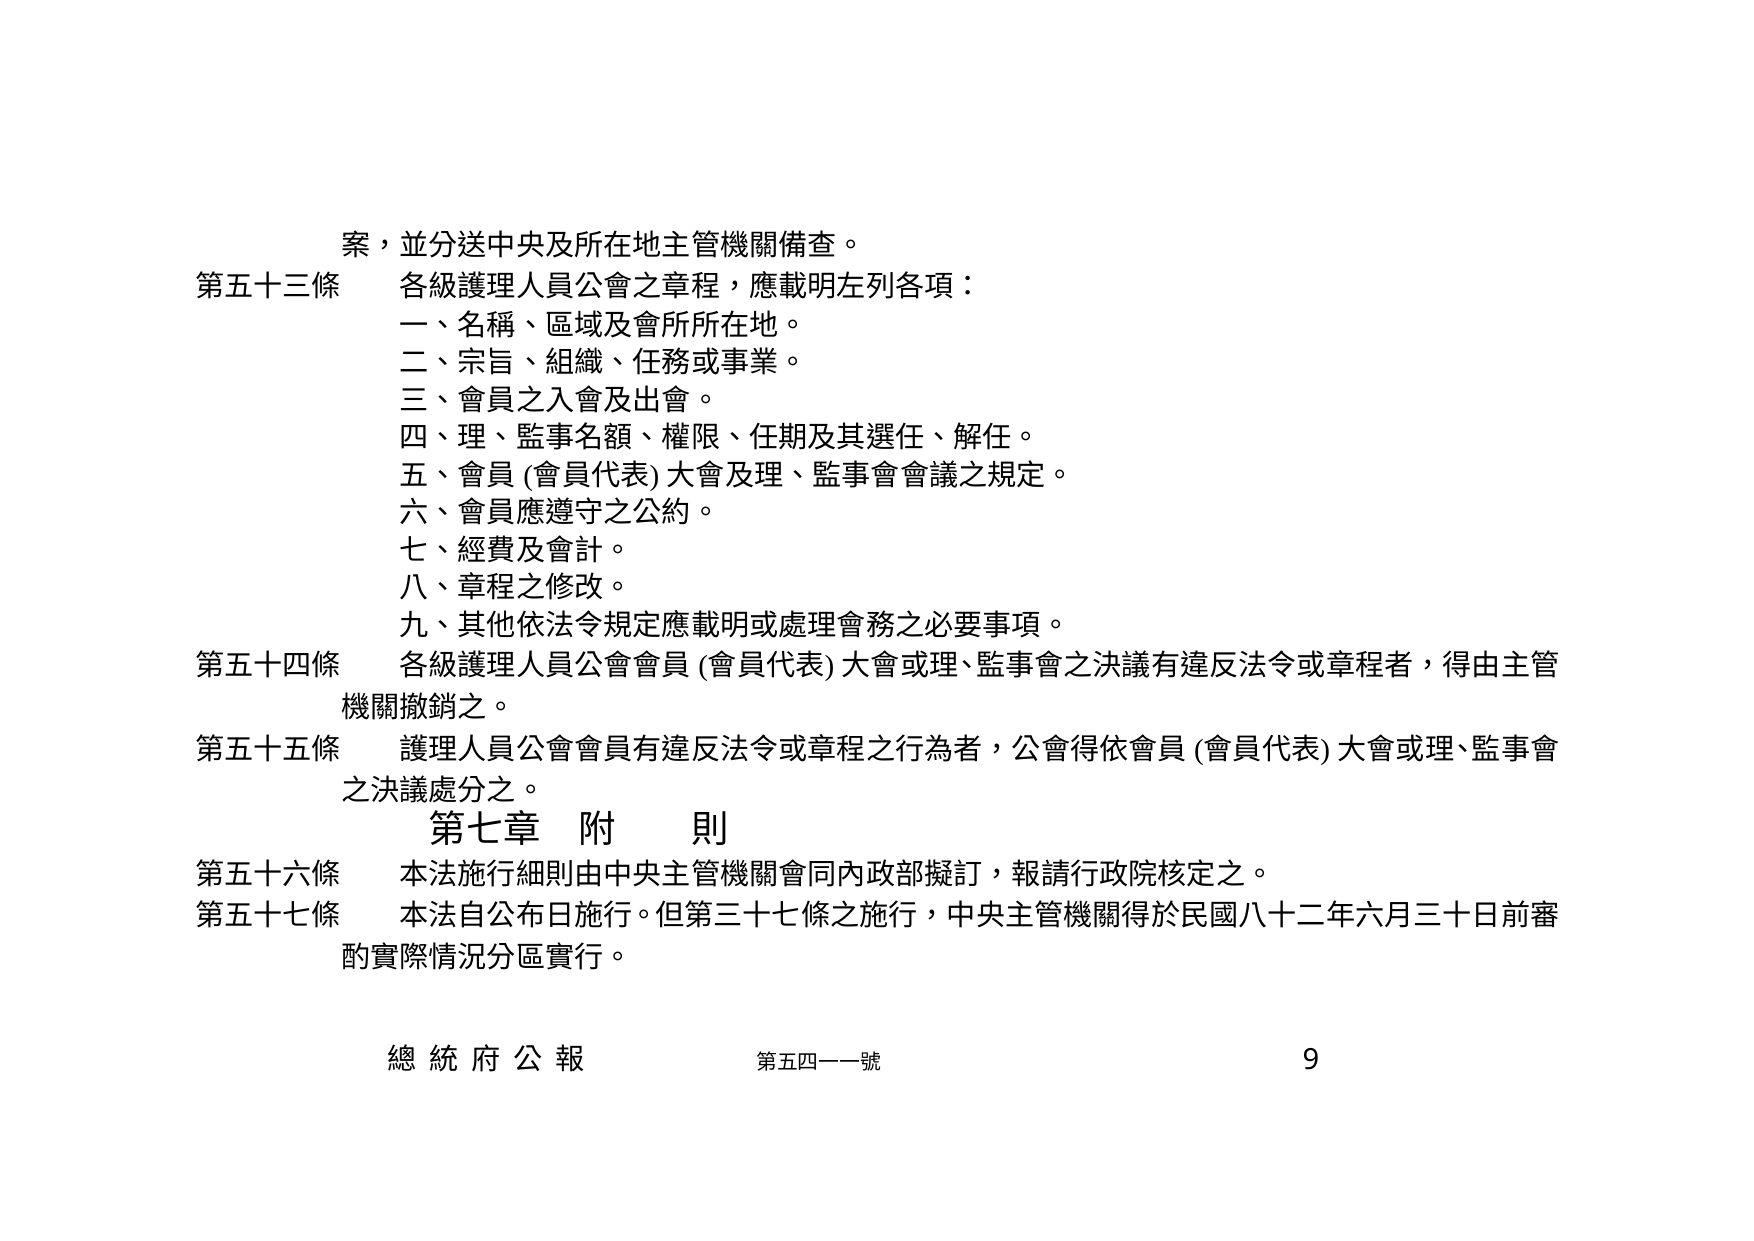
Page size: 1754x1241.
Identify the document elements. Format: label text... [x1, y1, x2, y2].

text 八、章程之修改。 [399, 567, 1559, 605]
text 九、其他依法令規定應載明或處理會務之必要事項。 [399, 605, 1559, 642]
text 第五十五條 護理人員公會會員有違反法令或章程之行為者，公會得依會員 (會員代表) 大會或理、監事會之決議處分之。 [195, 726, 1559, 809]
text 二、宗旨、組織、任務或事業。 [399, 342, 1559, 380]
text 一、名稱、區域及會所所在地。 [399, 305, 1559, 342]
text 第五十三條 各級護理人員公會之章程，應載明左列各項： [195, 263, 1559, 305]
text 第五十六條 本法施行細則由中央主管機關會同內政部擬訂，報請行政院核定之。 [195, 851, 1559, 892]
text 三、會員之入會及出會。 [399, 380, 1559, 417]
text 七、經費及會計。 [399, 530, 1559, 567]
text 第五十四條 各級護理人員公會會員 (會員代表) 大會或理、監事會之決議有違反法令或章程者，得由主管機關撤銷之。 [195, 642, 1559, 726]
text 第五十七條 本法自公布日施行。但第三十七條之施行，中央主管機關得於民國八十二年六月三十日前審酌實際情況分區實行。 [195, 892, 1559, 976]
text 案，並分送中央及所在地主管機關備查。 [195, 222, 1559, 263]
text 六、會員應遵守之公約。 [399, 492, 1559, 530]
text 四、理、監事名額、權限、任期及其選任、解任。 [399, 417, 1559, 455]
text 第七章 附 則 [428, 809, 1559, 851]
text 五、會員 (會員代表) 大會及理、監事會會議之規定。 [399, 455, 1559, 492]
